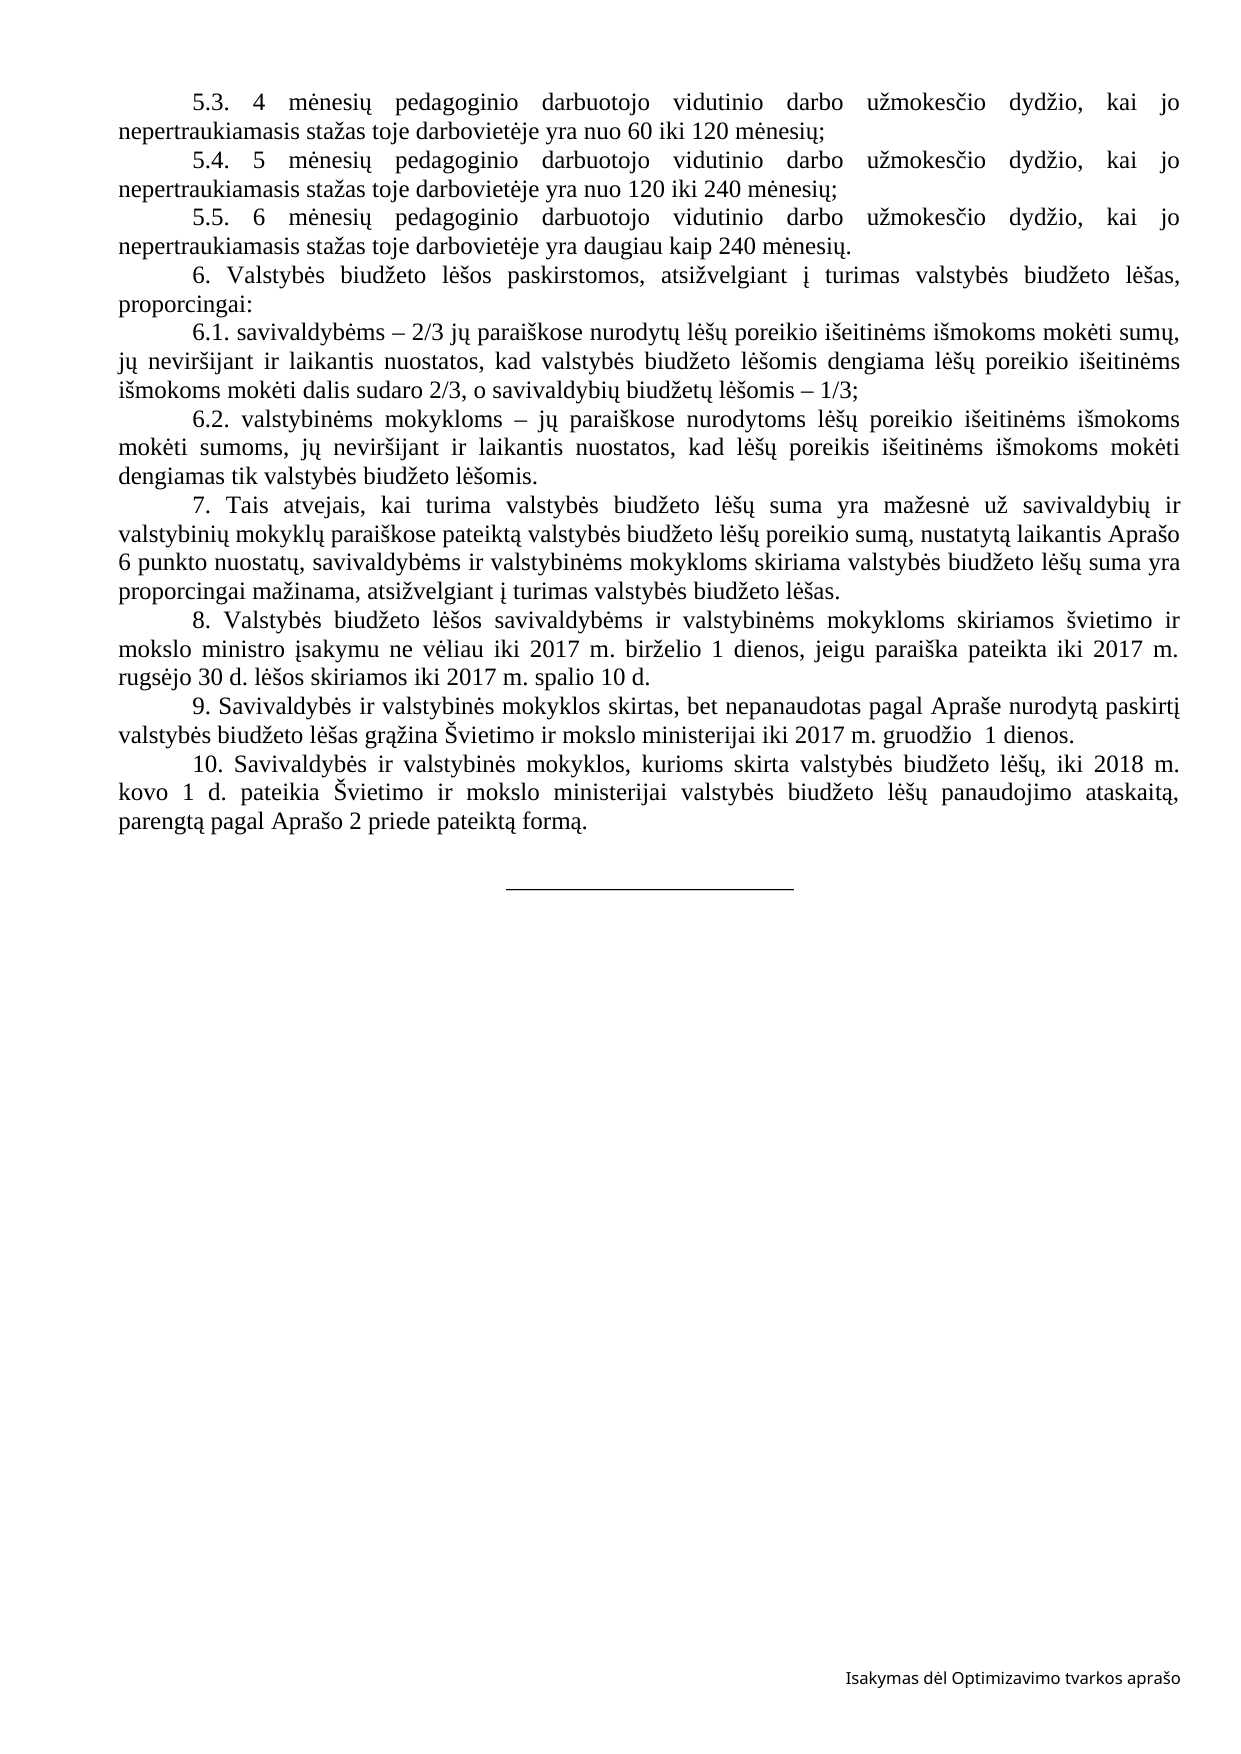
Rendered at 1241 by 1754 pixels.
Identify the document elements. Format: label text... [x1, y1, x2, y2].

text 6.1. savivaldybėms – 2/3 jų paraiškose nurodytų lėšų poreikio išeitinėms išmokoms mokėti sumų, jų neviršijant ir laikantis nuostatos, kad valstybės biudžeto lėšomis dengiama lėšų poreikio išeitinėms išmokoms mokėti dalis sudaro 2/3, o savivaldybių biudžetų lėšomis – 1/3; [118, 317, 1181, 404]
text 6. Valstybės biudžeto lėšos paskirstomos, atsižvelgiant į turimas valstybės biudžeto lėšas, proporcingai: [118, 260, 1181, 317]
text 10. Savivaldybės ir valstybinės mokyklos, kurioms skirta valstybės biudžeto lėšų, iki 2018 m. kovo 1 d. pateikia Švietimo ir mokslo ministerijai valstybės biudžeto lėšų panaudojimo ataskaitą, parengtą pagal Aprašo 2 priede pateiktą formą. [118, 749, 1181, 835]
text 6.2. valstybinėms mokykloms – jų paraiškose nurodytoms lėšų poreikio išeitinėms išmokoms mokėti sumoms, jų neviršijant ir laikantis nuostatos, kad lėšų poreikis išeitinėms išmokoms mokėti dengiamas tik valstybės biudžeto lėšomis. [118, 404, 1181, 490]
text _______________________ [118, 864, 1181, 892]
text 9. Savivaldybės ir valstybinės mokyklos skirtas, bet nepanaudotas pagal Apraše nurodytą paskirtį valstybės biudžeto lėšas grąžina Švietimo ir mokslo ministerijai iki 2017 m. gruodžio 1 dienos. [118, 691, 1181, 749]
text 5.5. 6 mėnesių pedagoginio darbuotojo vidutinio darbo užmokesčio dydžio, kai jo nepertraukiamasis stažas toje darbovietėje yra daugiau kaip 240 mėnesių. [118, 202, 1181, 260]
text 8. Valstybės biudžeto lėšos savivaldybėms ir valstybinėms mokykloms skiriamos švietimo ir mokslo ministro įsakymu ne vėliau iki 2017 m. birželio 1 dienos, jeigu paraiška pateikta iki 2017 m. rugsėjo 30 d. lėšos skiriamos iki 2017 m. spalio 10 d. [118, 605, 1181, 691]
text 5.4. 5 mėnesių pedagoginio darbuotojo vidutinio darbo užmokesčio dydžio, kai jo nepertraukiamasis stažas toje darbovietėje yra nuo 120 iki 240 mėnesių; [118, 145, 1181, 202]
text 5.3. 4 mėnesių pedagoginio darbuotojo vidutinio darbo užmokesčio dydžio, kai jo nepertraukiamasis stažas toje darbovietėje yra nuo 60 iki 120 mėnesių; [118, 87, 1181, 145]
text 7. Tais atvejais, kai turima valstybės biudžeto lėšų suma yra mažesnė už savivaldybių ir valstybinių mokyklų paraiškose pateiktą valstybės biudžeto lėšų poreikio sumą, nustatytą laikantis Aprašo 6 punkto nuostatų, savivaldybėms ir valstybinėms mokykloms skiriama valstybės biudžeto lėšų suma yra proporcingai mažinama, atsižvelgiant į turimas valstybės biudžeto lėšas. [118, 490, 1181, 605]
